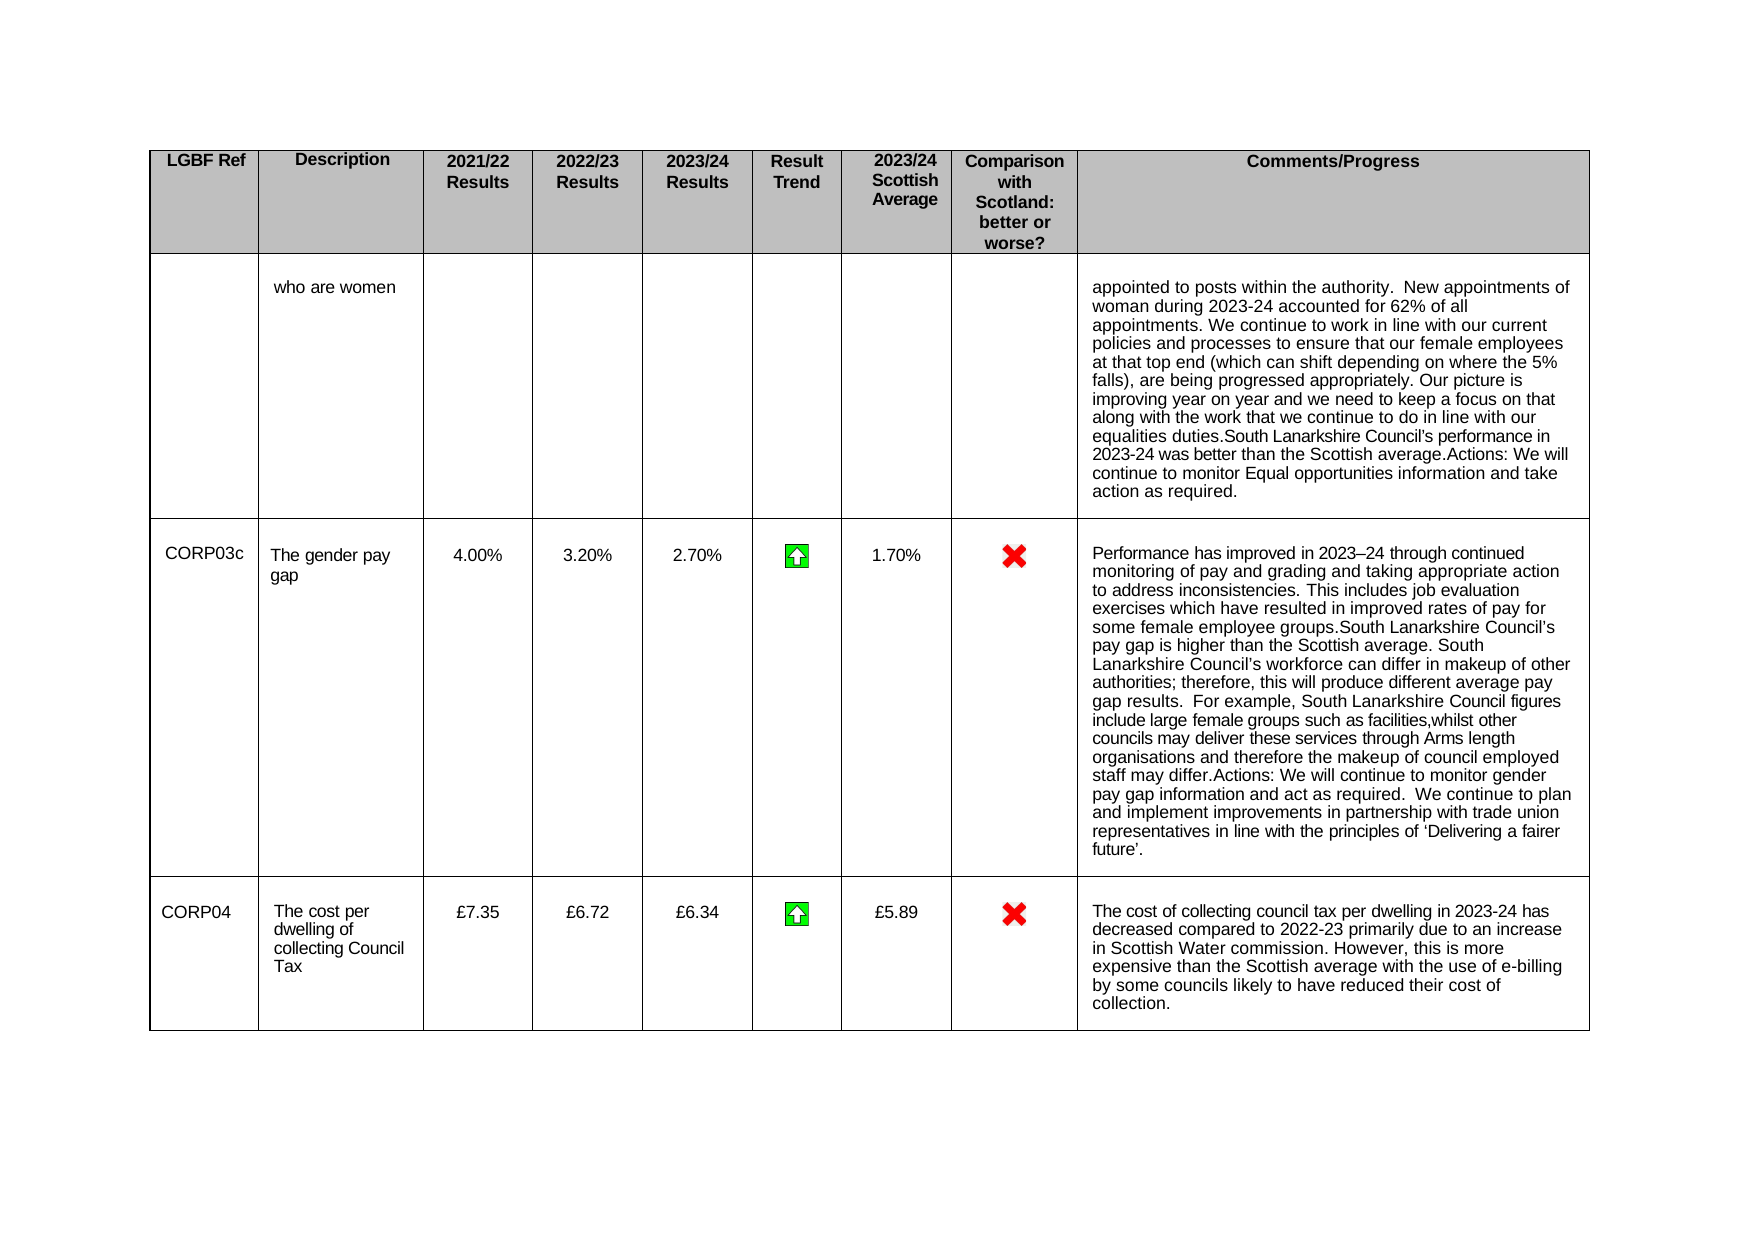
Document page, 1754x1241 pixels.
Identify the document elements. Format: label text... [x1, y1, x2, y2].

table_cell [952, 254, 1077, 518]
table_cell The gender pay gap [259, 519, 423, 876]
table_header 2021/22 Results [424, 151, 532, 253]
table_cell 1.70% [842, 519, 951, 876]
table_header Result Trend [753, 151, 841, 253]
table_header Description [259, 151, 423, 253]
table_cell CORP04 [151, 877, 258, 1030]
table_cell [151, 254, 258, 518]
table_cell 3.20% [533, 519, 642, 876]
table_cell [753, 254, 841, 518]
table_cell Performance has improved in 2023–24 through continued monitoring of pay and grading and taking appropriate action to address inconsistencies. This includes job evaluation exercises which have resulted in improved rates of pay for some female employee groups.South Lanarkshire Council’s pay gap is higher than the Scottish average. South Lanarkshire Council’s workforce can differ in makeup of other authorities; therefore, this will produce different average pay gap results. For example, South Lanarkshire Council figures include large female groups such as facilities,whilst other councils may deliver these services through Arms length organisations and therefore the makeup of council employed staff may differ.Actions: We will continue to monitor gender pay gap information and act as required. We continue to plan and implement improvements in partnership with trade union representatives in line with the principles of ‘Delivering a fairer future’. [1078, 519, 1589, 876]
table_cell £7.35 [424, 877, 532, 1030]
table_cell [753, 877, 841, 1030]
table_cell £6.72 [533, 877, 642, 1030]
table_cell [424, 254, 532, 518]
table_cell [952, 877, 1077, 1030]
table_cell [643, 254, 752, 518]
table_cell appointed to posts within the authority. New appointments of woman during 2023-24 accounted for 62% of all appointments. We continue to work in line with our current policies and processes to ensure that our female employees at that top end (which can shift depending on where the 5% falls), are being progressed appropriately. Our picture is improving year on year and we need to keep a focus on that along with the work that we continue to do in line with our equalities duties.South Lanarkshire Council’s performance in 2023-24 was better than the Scottish average.Actions: We will continue to monitor Equal opportunities information and take action as required. [1078, 254, 1589, 518]
table_header Comments/Progress [1078, 151, 1589, 253]
table_cell [842, 254, 951, 518]
table_header 2023/24 Scottish Average [842, 151, 951, 253]
table_cell £5.89 [842, 877, 951, 1030]
table_cell 2.70% [643, 519, 752, 876]
table_cell The cost per dwelling of collecting Council Tax [259, 877, 423, 1030]
table_cell The cost of collecting council tax per dwelling in 2023-24 has decreased compared to 2022-23 primarily due to an increase in Scottish Water commission. However, this is more expensive than the Scottish average with the use of e-billing by some councils likely to have reduced their cost of collection. [1078, 877, 1589, 1030]
table_header 2023/24 Results [643, 151, 752, 253]
table_cell £6.34 [643, 877, 752, 1030]
table_cell [753, 519, 841, 876]
table_cell 4.00% [424, 519, 532, 876]
table_header Comparison with Scotland: better or worse? [952, 151, 1077, 253]
table_header 2022/23 Results [533, 151, 642, 253]
table_cell [952, 519, 1077, 876]
table_cell CORP03c [151, 519, 258, 876]
table_header LGBF Ref [151, 151, 258, 253]
table_cell who are women [259, 254, 423, 518]
table_cell [533, 254, 642, 518]
